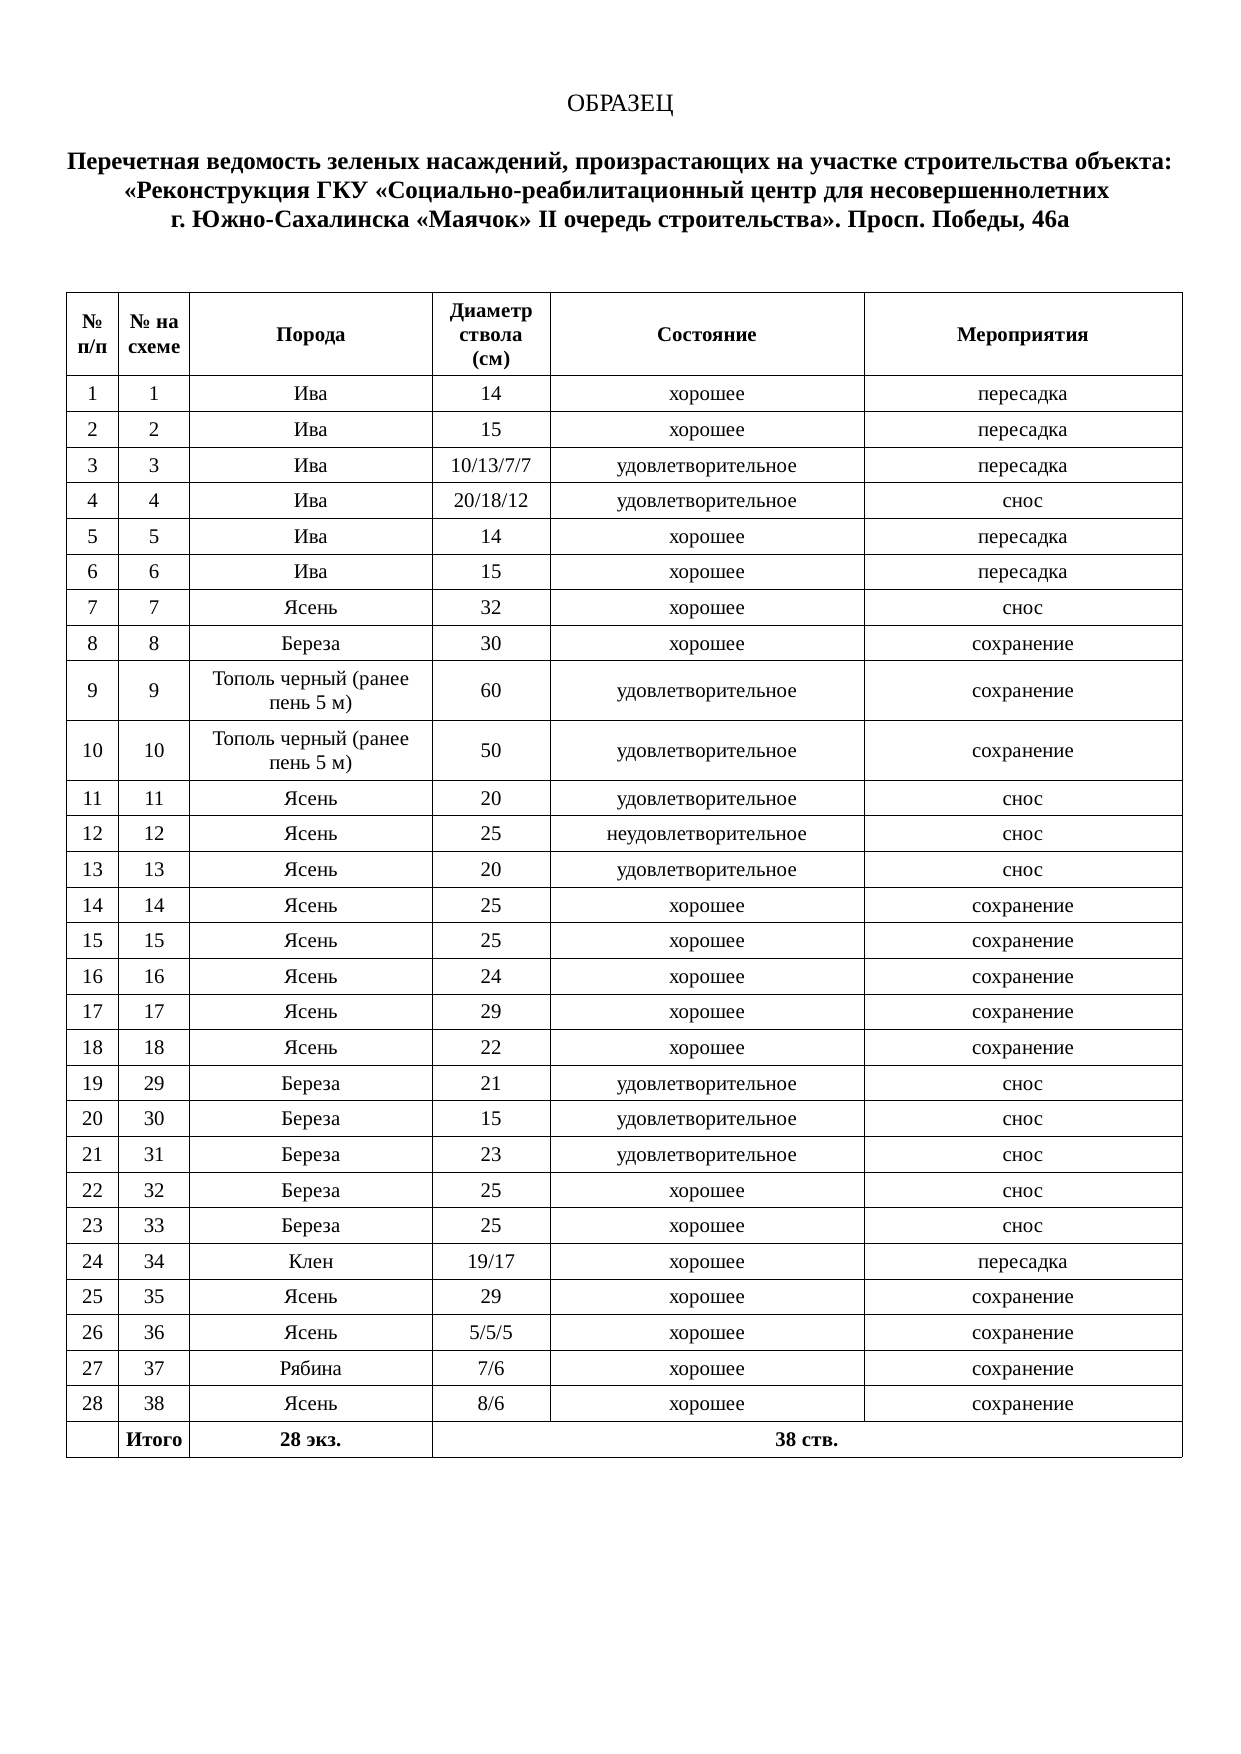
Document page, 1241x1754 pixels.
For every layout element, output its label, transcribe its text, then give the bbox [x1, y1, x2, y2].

table_cell сохранение [865, 1030, 1182, 1065]
table_cell 21 [433, 1066, 550, 1100]
table_cell 13 [67, 852, 118, 887]
table_cell 4 [119, 483, 189, 518]
table_cell 5/5/5 [433, 1315, 550, 1350]
table_cell Береза [190, 1208, 432, 1243]
table_cell 3 [67, 448, 118, 482]
table_cell снос [865, 590, 1182, 625]
table_cell Ясень [190, 888, 432, 922]
table_cell снос [865, 1208, 1182, 1243]
table_cell 1 [67, 376, 118, 411]
table_cell Ясень [190, 959, 432, 993]
table_cell 10/13/7/7 [433, 448, 550, 482]
table_cell сохранение [865, 661, 1182, 720]
table_cell хорошее [551, 1208, 864, 1243]
table_cell Береза [190, 1101, 432, 1136]
table_cell хорошее [551, 626, 864, 660]
table_cell снос [865, 483, 1182, 518]
table_cell 25 [67, 1280, 118, 1314]
table_cell Ясень [190, 852, 432, 887]
table_cell 10 [119, 721, 189, 780]
table_cell 10 [67, 721, 118, 780]
table_cell 12 [119, 816, 189, 851]
table_cell Ива [190, 376, 432, 411]
table_cell 25 [433, 888, 550, 922]
table_cell Ива [190, 483, 432, 518]
table_cell сохранение [865, 1315, 1182, 1350]
table_cell 38 ств. [433, 1422, 1182, 1457]
table_cell 6 [67, 555, 118, 589]
table_cell 34 [119, 1244, 189, 1278]
table_cell 1 [119, 376, 189, 411]
table_cell 20 [433, 781, 550, 815]
table_cell 16 [119, 959, 189, 993]
table_cell 30 [433, 626, 550, 660]
table_cell хорошее [551, 590, 864, 625]
table_cell 11 [119, 781, 189, 815]
table_cell удовлетворительное [551, 852, 864, 887]
table_cell 9 [119, 661, 189, 720]
table_cell 2 [67, 412, 118, 447]
table_header Состояние [551, 293, 864, 375]
table_cell 15 [433, 412, 550, 447]
table_cell 32 [119, 1173, 189, 1207]
text ОБРАЗЕЦ [59, 88, 1181, 117]
table_cell удовлетворительное [551, 1101, 864, 1136]
table_cell Итого [119, 1422, 189, 1457]
table_cell хорошее [551, 1315, 864, 1350]
table_cell снос [865, 781, 1182, 815]
table_cell Ясень [190, 995, 432, 1029]
table_cell 7 [119, 590, 189, 625]
table_cell хорошее [551, 1351, 864, 1385]
table_cell Береза [190, 1137, 432, 1172]
table_cell хорошее [551, 1386, 864, 1421]
table_cell 20/18/12 [433, 483, 550, 518]
table_cell 15 [67, 923, 118, 958]
table_cell снос [865, 852, 1182, 887]
table_cell Тополь черный (ранее пень 5 м) [190, 661, 432, 720]
table_cell сохранение [865, 959, 1182, 993]
table_cell 37 [119, 1351, 189, 1385]
table_cell сохранение [865, 626, 1182, 660]
table_cell хорошее [551, 923, 864, 958]
table_cell 30 [119, 1101, 189, 1136]
table_cell 24 [433, 959, 550, 993]
table_cell 29 [433, 1280, 550, 1314]
table_cell 22 [433, 1030, 550, 1065]
table_cell Ясень [190, 1386, 432, 1421]
table_cell сохранение [865, 923, 1182, 958]
table_cell 27 [67, 1351, 118, 1385]
table_cell 25 [433, 1173, 550, 1207]
table_cell пересадка [865, 376, 1182, 411]
table_cell снос [865, 1137, 1182, 1172]
table_cell Ясень [190, 1030, 432, 1065]
table_cell Ива [190, 448, 432, 482]
table_cell Клен [190, 1244, 432, 1278]
table_cell 22 [67, 1173, 118, 1207]
table_cell 13 [119, 852, 189, 887]
table_cell сохранение [865, 995, 1182, 1029]
table_cell сохранение [865, 721, 1182, 780]
table_cell пересадка [865, 1244, 1182, 1278]
table_cell 4 [67, 483, 118, 518]
table_cell удовлетворительное [551, 781, 864, 815]
table_cell сохранение [865, 1386, 1182, 1421]
table_cell Рябина [190, 1351, 432, 1385]
table_cell Береза [190, 626, 432, 660]
table_cell 28 экз. [190, 1422, 432, 1457]
table_cell сохранение [865, 888, 1182, 922]
table_cell 15 [119, 923, 189, 958]
table_cell 29 [433, 995, 550, 1029]
table_cell Ясень [190, 781, 432, 815]
table_cell снос [865, 816, 1182, 851]
table_cell 35 [119, 1280, 189, 1314]
table_cell 12 [67, 816, 118, 851]
table_cell 14 [67, 888, 118, 922]
table_cell 19 [67, 1066, 118, 1100]
table_header № на схеме [119, 293, 189, 375]
table_header Мероприятия [865, 293, 1182, 375]
table_cell Ясень [190, 590, 432, 625]
table_cell пересадка [865, 519, 1182, 553]
table_cell хорошее [551, 1173, 864, 1207]
table_cell 28 [67, 1386, 118, 1421]
table_cell 14 [433, 376, 550, 411]
table_cell 7/6 [433, 1351, 550, 1385]
table_cell Ясень [190, 816, 432, 851]
table_cell 2 [119, 412, 189, 447]
table_cell 17 [67, 995, 118, 1029]
table_cell Береза [190, 1066, 432, 1100]
table_cell 60 [433, 661, 550, 720]
table_cell 29 [119, 1066, 189, 1100]
table_cell 20 [67, 1101, 118, 1136]
table_cell сохранение [865, 1351, 1182, 1385]
table_cell пересадка [865, 448, 1182, 482]
table_cell 32 [433, 590, 550, 625]
table_cell 33 [119, 1208, 189, 1243]
table_header № п/п [67, 293, 118, 375]
table_cell удовлетворительное [551, 721, 864, 780]
table_cell хорошее [551, 995, 864, 1029]
table_header Порода [190, 293, 432, 375]
table_cell 3 [119, 448, 189, 482]
table_cell Ива [190, 519, 432, 553]
table_cell 8 [67, 626, 118, 660]
table_cell 18 [119, 1030, 189, 1065]
table_cell 7 [67, 590, 118, 625]
table_cell снос [865, 1101, 1182, 1136]
table_cell 6 [119, 555, 189, 589]
table_cell 17 [119, 995, 189, 1029]
table_cell 26 [67, 1315, 118, 1350]
table_cell 11 [67, 781, 118, 815]
table_cell удовлетворительное [551, 1137, 864, 1172]
table_cell удовлетворительное [551, 661, 864, 720]
table_cell 25 [433, 923, 550, 958]
table_cell Ясень [190, 923, 432, 958]
table_cell Ясень [190, 1315, 432, 1350]
table_cell удовлетворительное [551, 1066, 864, 1100]
table_cell сохранение [865, 1280, 1182, 1314]
table_cell 20 [433, 852, 550, 887]
table_cell 8 [119, 626, 189, 660]
table_cell 5 [119, 519, 189, 553]
table_cell 23 [67, 1208, 118, 1243]
table_cell 24 [67, 1244, 118, 1278]
table_cell снос [865, 1066, 1182, 1100]
table_cell Береза [190, 1173, 432, 1207]
table_cell 9 [67, 661, 118, 720]
table_cell хорошее [551, 1280, 864, 1314]
table_cell хорошее [551, 888, 864, 922]
table_cell удовлетворительное [551, 448, 864, 482]
table_cell 15 [433, 555, 550, 589]
table_cell 14 [433, 519, 550, 553]
table_cell 38 [119, 1386, 189, 1421]
table_cell снос [865, 1173, 1182, 1207]
text г. Южно-Сахалинска «Маячок» II очередь строительства». Просп. Победы, 46а [59, 204, 1181, 233]
table_cell [67, 1422, 118, 1457]
table_cell хорошее [551, 1244, 864, 1278]
table_cell Тополь черный (ранее пень 5 м) [190, 721, 432, 780]
table_cell Ива [190, 555, 432, 589]
table_cell хорошее [551, 376, 864, 411]
table_cell пересадка [865, 555, 1182, 589]
table_cell 31 [119, 1137, 189, 1172]
table_cell Ива [190, 412, 432, 447]
table_cell 23 [433, 1137, 550, 1172]
table_cell 15 [433, 1101, 550, 1136]
table_cell 50 [433, 721, 550, 780]
table_cell 25 [433, 1208, 550, 1243]
table_cell 36 [119, 1315, 189, 1350]
table_cell 5 [67, 519, 118, 553]
table_cell 19/17 [433, 1244, 550, 1278]
table_cell хорошее [551, 1030, 864, 1065]
table_cell хорошее [551, 412, 864, 447]
table_cell хорошее [551, 959, 864, 993]
table_cell 21 [67, 1137, 118, 1172]
table_cell неудовлетворительное [551, 816, 864, 851]
table_cell хорошее [551, 519, 864, 553]
table_cell пересадка [865, 412, 1182, 447]
table_cell удовлетворительное [551, 483, 864, 518]
table_cell 25 [433, 816, 550, 851]
text Перечетная ведомость зеленых насаждений, произрастающих на участке строительства объекта: «Реконструкция ГКУ «Социально-реабилитационный центр для несовершеннолетних [59, 146, 1181, 204]
table_cell 8/6 [433, 1386, 550, 1421]
table_cell 16 [67, 959, 118, 993]
table_cell 18 [67, 1030, 118, 1065]
table_cell 14 [119, 888, 189, 922]
table_header Диаметр ствола (см) [433, 293, 550, 375]
table_cell хорошее [551, 555, 864, 589]
table_cell Ясень [190, 1280, 432, 1314]
